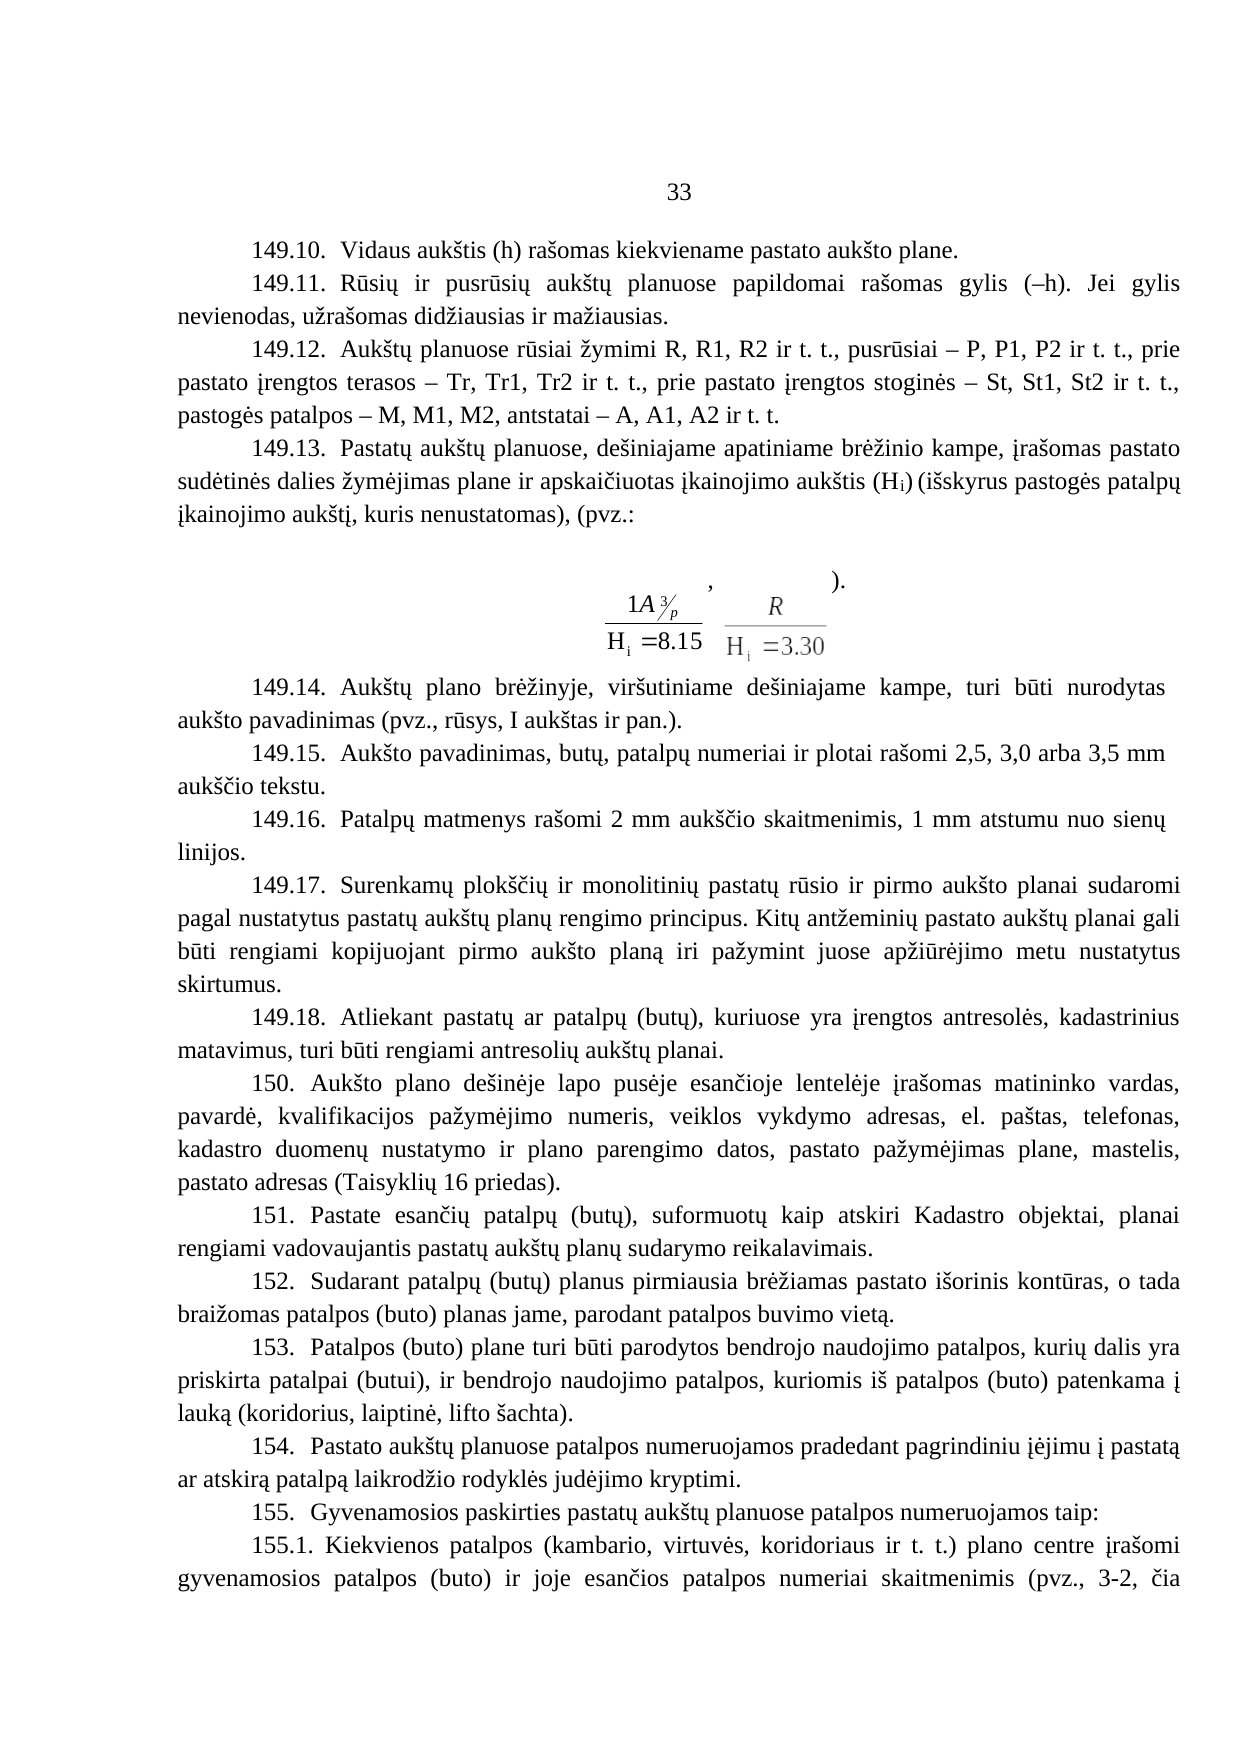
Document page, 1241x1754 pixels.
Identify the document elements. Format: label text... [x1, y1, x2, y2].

text 149.16. Patalpų matmenys rašomi 2 mm aukščio skaitmenimis, 1 mm atstumu nuo sienų linijos. [177, 804, 1166, 866]
text 149.12. Aukštų planuose rūsiai žymimi R, R1, R2 ir t. t., pusrūsiai – P, P1, P2 ir t. t., prie pastato įrengtos terasos – Tr, Tr1, Tr2 ir t. t., prie pastato įrengtos stoginės – St, St1, St2 ir t. t., pastogės patalpos – M, M1, M2, antstatai – A, A1, A2 ir t. t. [177, 334, 1181, 428]
text 149.14. Aukštų plano brėžinyje, viršutiniame dešiniajame kampe, turi būti nurodytas aukšto pavadinimas (pvz., rūsys, I aukštas ir pan.). [177, 672, 1166, 733]
text 152. Sudarant patalpų (butų) planus pirmiausia brėžiamas pastato išorinis kontūras, o tada braižomas patalpos (buto) planas jame, parodant patalpos buvimo vietą. [177, 1266, 1181, 1328]
text 149.13. Pastatų aukštų planuose, dešiniajame apatiniame brėžinio kampe, įrašomas pastato sudėtinės dalies žymėjimas plane ir apskaičiuotas įkainojimo aukštis (Hi) (išskyrus pastogės patalpų įkainojimo aukštį, kuris nenustatomas), (pvz.: [177, 433, 1181, 528]
text 154. Pastato aukštų planuose patalpos numeruojamos pradedant pagrindiniu įėjimu į pastatą ar atskirą patalpą laikrodžio rodyklės judėjimo kryptimi. [177, 1431, 1181, 1493]
text 149.15. Aukšto pavadinimas, butų, patalpų numeriai ir plotai rašomi 2,5, 3,0 arba 3,5 mm aukščio tekstu. [177, 738, 1166, 799]
text 151. Pastate esančių patalpų (butų), suformuotų kaip atskiri Kadastro objektai, planai rengiami vadovaujantis pastatų aukštų planų sudarymo reikalavimais. [177, 1200, 1181, 1262]
text 149.18. Atliekant pastatų ar patalpų (butų), kuriuose yra įrengtos antresolės, kadastrinius matavimus, turi būti rengiami antresolių aukštų planai. [177, 1002, 1181, 1064]
text 149.11. Rūsių ir pusrūsių aukštų planuose papildomai rašomas gylis (–h). Jei gylis nevienodas, užrašomas didžiausias ir mažiausias. [177, 268, 1181, 329]
text 150. Aukšto plano dešinėje lapo pusėje esančioje lentelėje įrašomas matininko vardas, pavardė, kvalifikacijos pažymėjimo numeris, veiklos vykdymo adresas, el. paštas, telefonas, kadastro duomenų nustatymo ir plano parengimo datos, pastato pažymėjimas plane, mastelis, pastato adresas (Taisyklių 16 priedas). [177, 1068, 1181, 1196]
text 149.17. Surenkamų plokščių ir monolitinių pastatų rūsio ir pirmo aukšto planai sudaromi pagal nustatytus pastatų aukštų planų rengimo principus. Kitų antžeminių pastato aukštų planai gali būti rengiami kopijuojant pirmo aukšto planą iri pažymint juose apžiūrėjimo metu nustatytus skirtumus. [177, 870, 1181, 998]
text , ). [177, 565, 1181, 667]
text 153. Patalpos (buto) plane turi būti parodytos bendrojo naudojimo patalpos, kurių dalis yra priskirta patalpai (butui), ir bendrojo naudojimo patalpos, kuriomis iš patalpos (buto) patenkama į lauką (koridorius, laiptinė, lifto šachta). [177, 1332, 1181, 1427]
text 155.1. Kiekvienos patalpos (kambario, virtuvės, koridoriaus ir t. t.) plano centre įrašomi gyvenamosios patalpos (buto) ir joje esančios patalpos numeriai skaitmenimis (pvz., 3-2, čia [177, 1530, 1181, 1592]
text 155. Gyvenamosios paskirties pastatų aukštų planuose patalpos numeruojamos taip: [251, 1497, 1181, 1526]
text 149.10. Vidaus aukštis (h) rašomas kiekviename pastato aukšto plane. [251, 235, 1181, 263]
